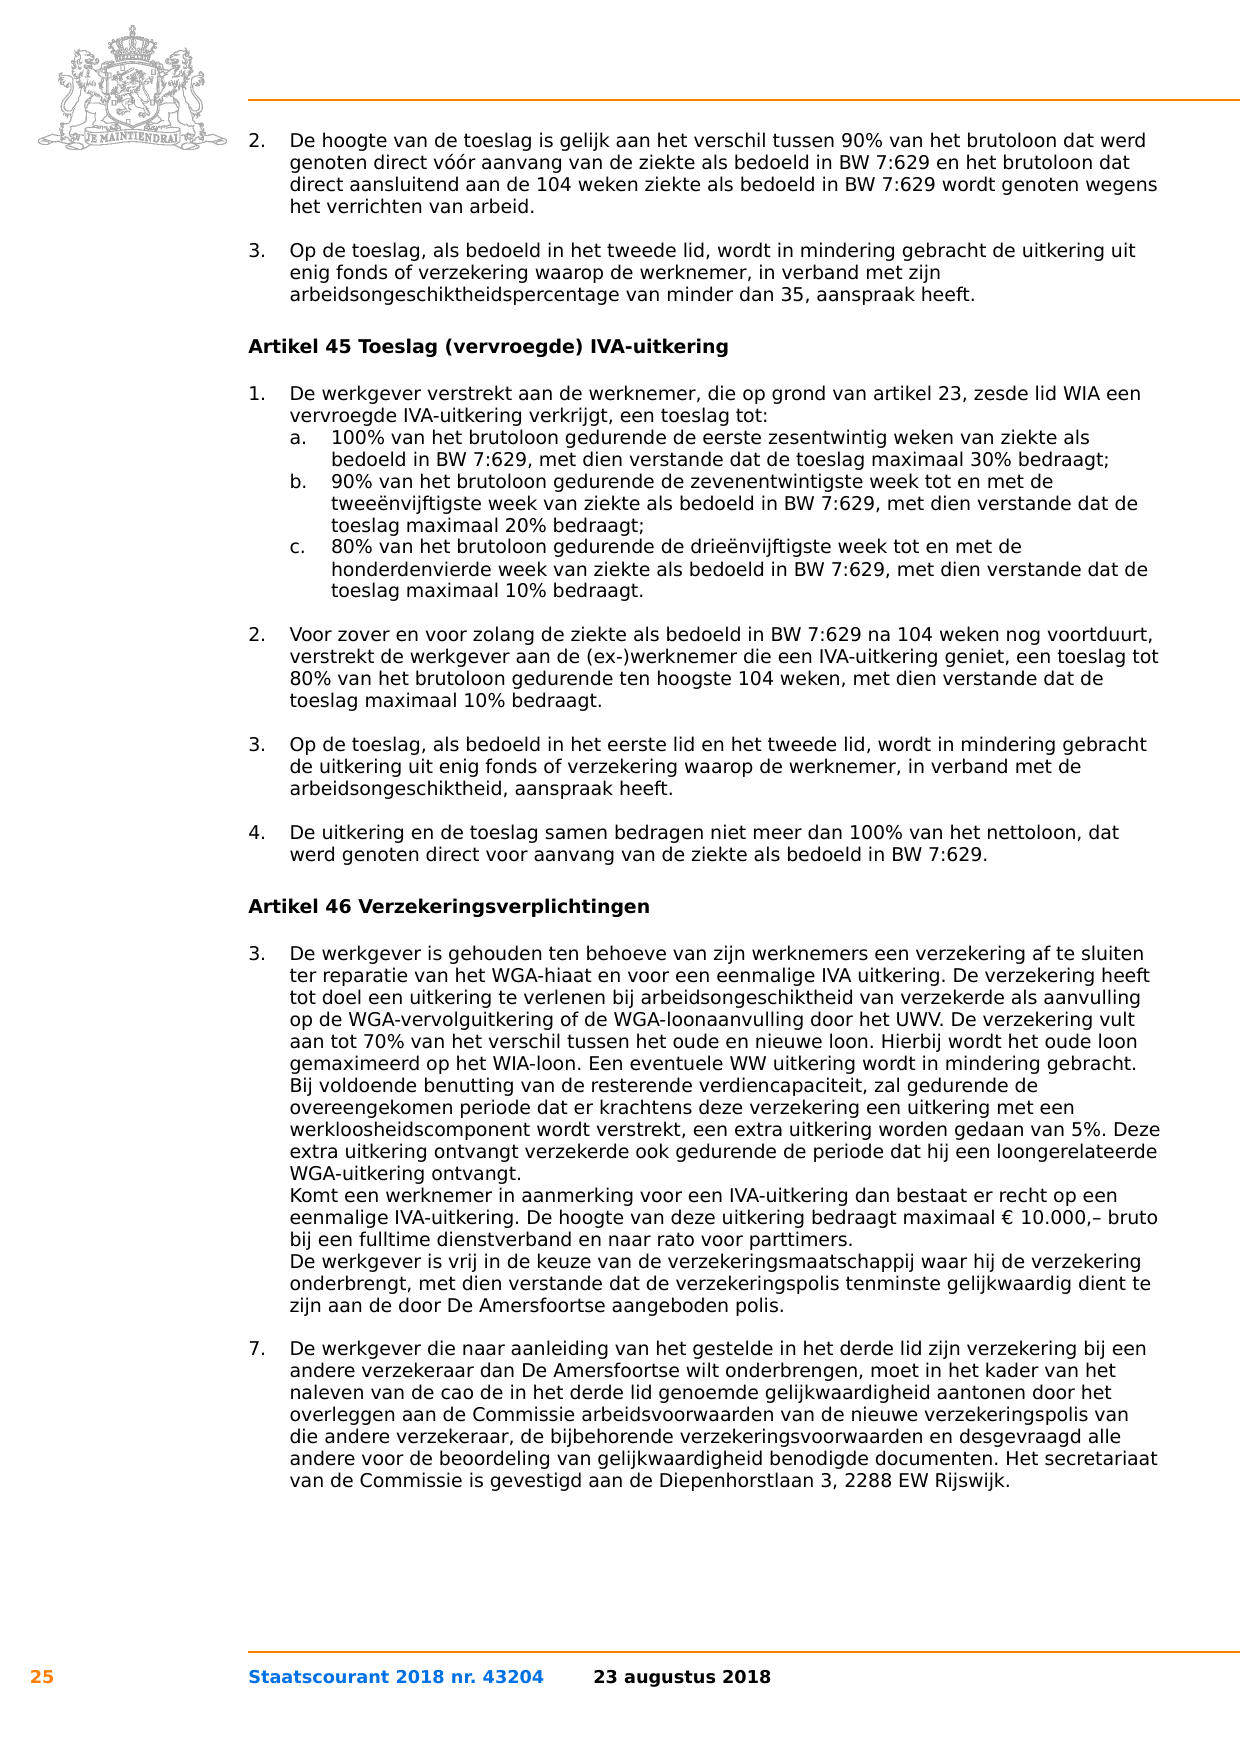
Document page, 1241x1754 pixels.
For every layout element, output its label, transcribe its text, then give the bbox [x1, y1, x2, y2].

text 3. Op de toeslag, als bedoeld in het eerste lid en het tweede lid, wordt in mindering gebracht de uitkering uit enig fonds of verzekering waarop de werknemer, in verband met de arbeidsongeschiktheid, aanspraak heeft. [248, 734, 1163, 800]
text c. 80% van het brutoloon gedurende de drieënvijftigste week tot en met de honderdenvierde week van ziekte als bedoeld in BW 7:629, met dien verstande dat de toeslag maximaal 10% bedraagt. [289, 536, 1163, 602]
text 3. De werkgever is gehouden ten behoeve van zijn werknemers een verzekering af te sluiten ter reparatie van het WGA-hiaat en voor een eenmalige IVA uitkering. De verzekering heeft tot doel een uitkering te verlenen bij arbeidsongeschiktheid van verzekerde als aanvulling op de WGA-vervolguitkering of de WGA-loonaanvulling door het UWV. De verzekering vult aan tot 70% van het verschil tussen het oude en nieuwe loon. Hierbij wordt het oude loon gemaximeerd op het WIA-loon. Een eventuele WW uitkering wordt in mindering gebracht. Bij voldoende benutting van de resterende verdiencapaciteit, zal gedurende de overeengekomen periode dat er krachtens deze verzekering een uitkering met een werkloosheidscomponent wordt verstrekt, een extra uitkering worden gedaan van 5%. Deze extra uitkering ontvangt verzekerde ook gedurende de periode dat hij een loongerelateerde WGA-uitkering ontvangt. [248, 943, 1163, 1184]
picture [38, 25, 227, 150]
subtitle Artikel 45 Toeslag (vervroegde) IVA-uitkering [248, 336, 1163, 358]
text 3. Op de toeslag, als bedoeld in het tweede lid, wordt in mindering gebracht de uitkering uit enig fonds of verzekering waarop de werknemer, in verband met zijn arbeidsongeschiktheidspercentage van minder dan 35, aanspraak heeft. [248, 240, 1163, 306]
text 2. Voor zover en voor zolang de ziekte als bedoeld in BW 7:629 na 104 weken nog voortduurt, verstrekt de werkgever aan de (ex-)werknemer die een IVA-uitkering geniet, een toeslag tot 80% van het brutoloon gedurende ten hoogste 104 weken, met dien verstande dat de toeslag maximaal 10% bedraagt. [248, 624, 1163, 712]
text 1. De werkgever verstrekt aan de werknemer, die op grond van artikel 23, zesde lid WIA een vervroegde IVA-uitkering verkrijgt, een toeslag tot: [248, 383, 1163, 427]
text De werkgever is vrij in de keuze van de verzekeringsmaatschappij waar hij de verzekering onderbrengt, met dien verstande dat de verzekeringspolis tenminste gelijkwaardig dient te zijn aan de door De Amersfoortse aangeboden polis. [289, 1251, 1163, 1316]
subtitle Artikel 46 Verzekeringsverplichtingen [248, 896, 1163, 918]
text b. 90% van het brutoloon gedurende de zevenentwintigste week tot en met de tweeënvijftigste week van ziekte als bedoeld in BW 7:629, met dien verstande dat de toeslag maximaal 20% bedraagt; [289, 471, 1163, 536]
text Komt een werknemer in aanmerking voor een IVA-uitkering dan bestaat er recht op een eenmalige IVA-uitkering. De hoogte van deze uitkering bedraagt maximaal € 10.000,– bruto bij een fulltime dienstverband en naar rato voor parttimers. [289, 1184, 1163, 1251]
text 7. De werkgever die naar aanleiding van het gestelde in het derde lid zijn verzekering bij een andere verzekeraar dan De Amersfoortse wilt onderbrengen, moet in het kader van het naleven van de cao de in het derde lid genoemde gelijkwaardigheid aantonen door het overleggen aan de Commissie arbeidsvoorwaarden van de nieuwe verzekeringspolis van die andere verzekeraar, de bijbehorende verzekeringsvoorwaarden en desgevraagd alle andere voor de beoordeling van gelijkwaardigheid benodigde documenten. Het secretariaat van de Commissie is gevestigd aan de Diepenhorstlaan 3, 2288 EW Rijswijk. [248, 1338, 1163, 1492]
text 2. De hoogte van de toeslag is gelijk aan het verschil tussen 90% van het brutoloon dat werd genoten direct vóór aanvang van de ziekte als bedoeld in BW 7:629 en het brutoloon dat direct aansluitend aan de 104 weken ziekte als bedoeld in BW 7:629 wordt genoten wegens het verrichten van arbeid. [248, 130, 1163, 218]
text 4. De uitkering en de toeslag samen bedragen niet meer dan 100% van het nettoloon, dat werd genoten direct voor aanvang van de ziekte als bedoeld in BW 7:629. [248, 822, 1163, 866]
text a. 100% van het brutoloon gedurende de eerste zesentwintig weken van ziekte als bedoeld in BW 7:629, met dien verstande dat de toeslag maximaal 30% bedraagt; [289, 427, 1163, 471]
